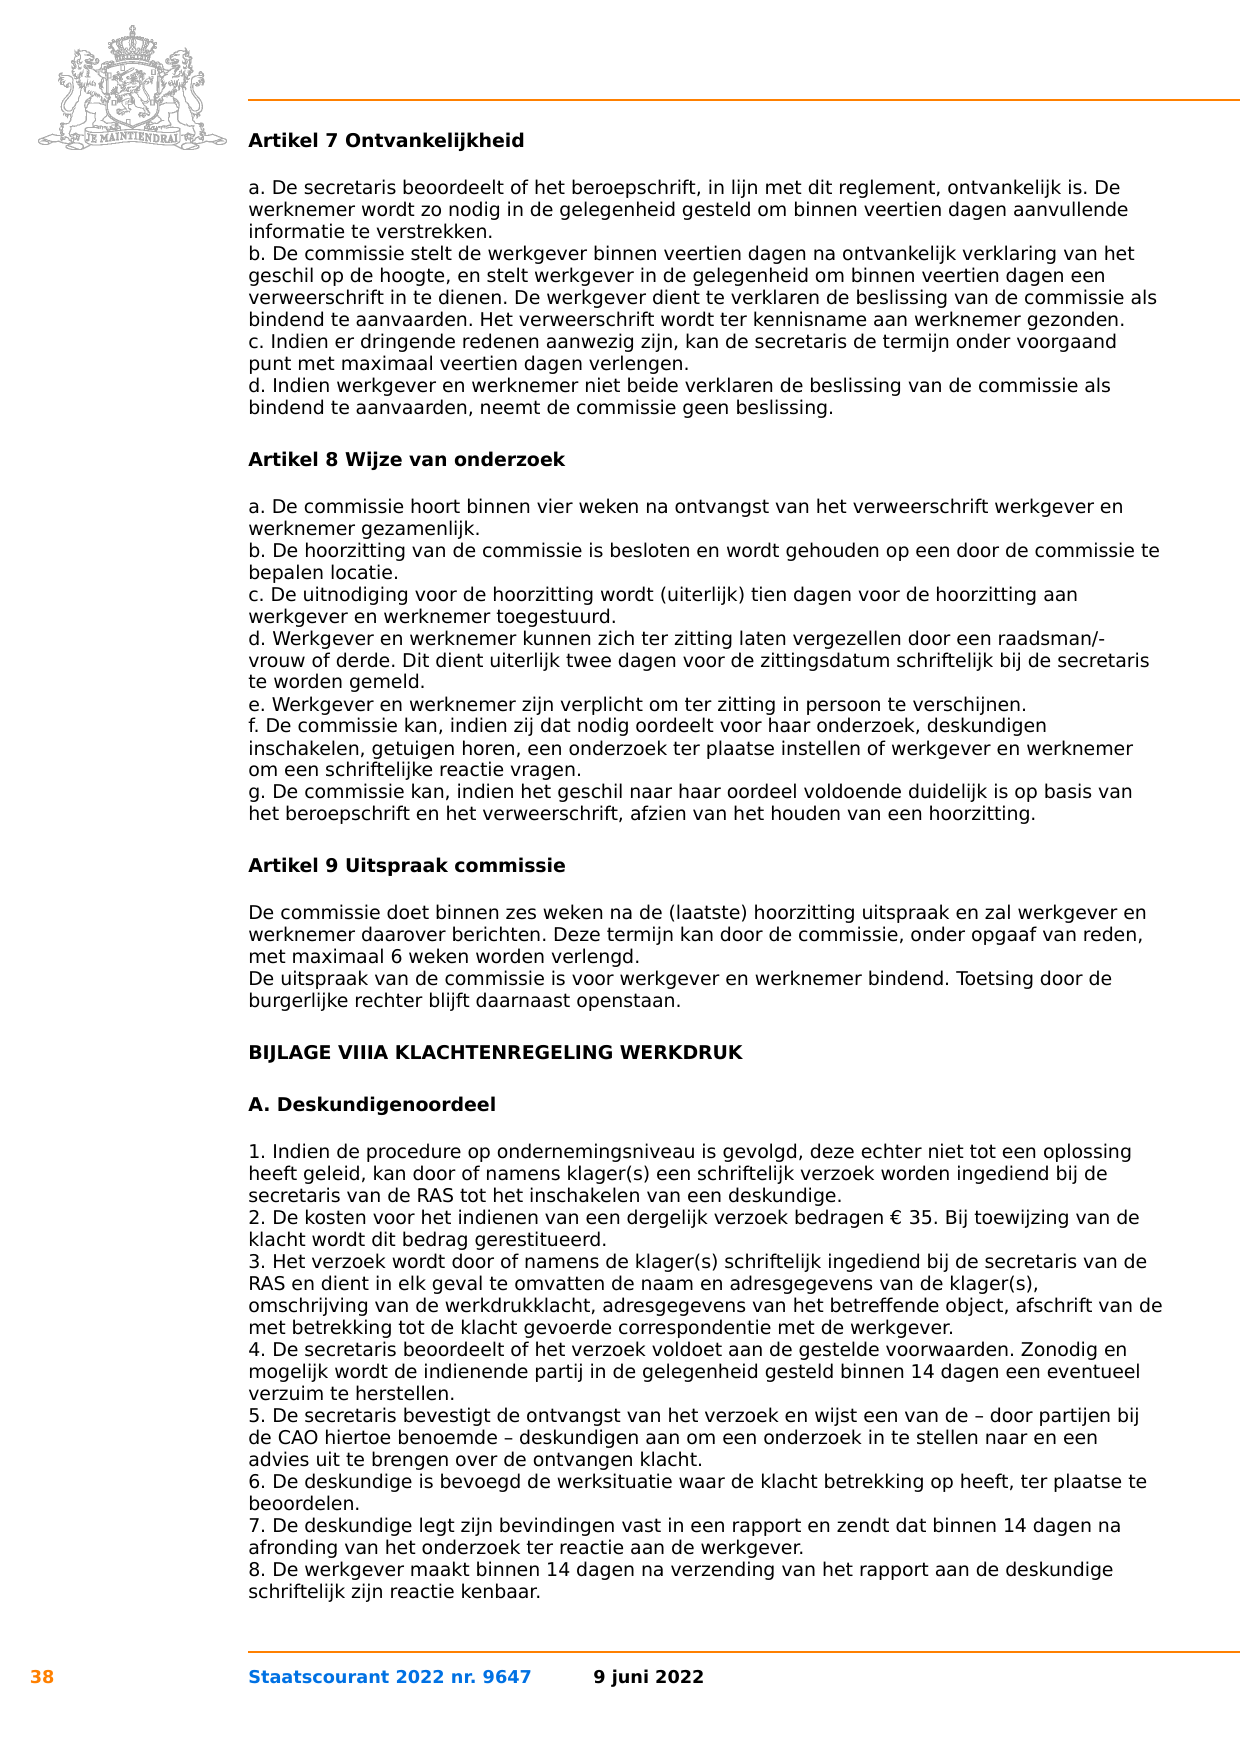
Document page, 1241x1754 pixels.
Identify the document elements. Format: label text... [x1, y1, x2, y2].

text 7. De deskundige legt zijn bevindingen vast in een rapport en zendt dat binnen 14 dagen na afronding van het onderzoek ter reactie aan de werkgever. [248, 1515, 1163, 1559]
text 8. De werkgever maakt binnen 14 dagen na verzending van het rapport aan de deskundige schriftelijk zijn reactie kenbaar. [248, 1559, 1163, 1603]
text a. De secretaris beoordeelt of het beroepschrift, in lijn met dit reglement, ontvankelijk is. De werknemer wordt zo nodig in de gelegenheid gesteld om binnen veertien dagen aanvullende informatie te verstrekken. [248, 177, 1163, 243]
subtitle A. Deskundigenoordeel [248, 1094, 1163, 1116]
text b. De hoorzitting van de commissie is besloten en wordt gehouden op een door de commissie te bepalen locatie. [248, 539, 1163, 583]
text De commissie doet binnen zes weken na de (laatste) hoorzitting uitspraak en zal werkgever en werknemer daarover berichten. Deze termijn kan door de commissie, onder opgaaf van reden, met maximaal 6 weken worden verlengd. [248, 902, 1163, 968]
text c. Indien er dringende redenen aanwezig zijn, kan de secretaris de termijn onder voorgaand punt met maximaal veertien dagen verlengen. [248, 331, 1163, 375]
subtitle BIJLAGE VIIIA KLACHTENREGELING WERKDRUK [248, 1042, 1163, 1064]
text f. De commissie kan, indien zij dat nodig oordeelt voor haar onderzoek, deskundigen inschakelen, getuigen horen, een onderzoek ter plaatse instellen of werkgever en werknemer om een schriftelijke reactie vragen. [248, 715, 1163, 781]
text d. Indien werkgever en werknemer niet beide verklaren de beslissing van de commissie als bindend te aanvaarden, neemt de commissie geen beslissing. [248, 375, 1163, 419]
text 2. De kosten voor het indienen van een dergelijk verzoek bedragen € 35. Bij toewijzing van de klacht wordt dit bedrag gerestitueerd. [248, 1207, 1163, 1251]
text De uitspraak van de commissie is voor werkgever en werknemer bindend. Toetsing door de burgerlijke rechter blijft daarnaast openstaan. [248, 968, 1163, 1012]
text 4. De secretaris beoordeelt of het verzoek voldoet aan de gestelde voorwaarden. Zonodig en mogelijk wordt de indienende partij in de gelegenheid gesteld binnen 14 dagen een eventueel verzuim te herstellen. [248, 1339, 1163, 1405]
text 3. Het verzoek wordt door of namens de klager(s) schriftelijk ingediend bij de secretaris van de RAS en dient in elk geval te omvatten de naam en adresgegevens van de klager(s), omschrijving van de werkdrukklacht, adresgegevens van het betreffende object, afschrift van de met betrekking tot de klacht gevoerde correspondentie met de werkgever. [248, 1251, 1163, 1339]
subtitle Artikel 8 Wijze van onderzoek [248, 449, 1163, 471]
text e. Werkgever en werknemer zijn verplicht om ter zitting in persoon te verschijnen. [248, 693, 1163, 715]
text c. De uitnodiging voor de hoorzitting wordt (uiterlijk) tien dagen voor de hoorzitting aan werkgever en werknemer toegestuurd. [248, 583, 1163, 627]
text g. De commissie kan, indien het geschil naar haar oordeel voldoende duidelijk is op basis van het beroepschrift en het verweerschrift, afzien van het houden van een hoorzitting. [248, 781, 1163, 825]
picture [38, 25, 227, 150]
text d. Werkgever en werknemer kunnen zich ter zitting laten vergezellen door een raadsman/- vrouw of derde. Dit dient uiterlijk twee dagen voor de zittingsdatum schriftelijk bij de secretaris te worden gemeld. [248, 627, 1163, 693]
subtitle Artikel 9 Uitspraak commissie [248, 855, 1163, 877]
text b. De commissie stelt de werkgever binnen veertien dagen na ontvankelijk verklaring van het geschil op de hoogte, en stelt werkgever in de gelegenheid om binnen veertien dagen een verweerschrift in te dienen. De werkgever dient te verklaren de beslissing van de commissie als bindend te aanvaarden. Het verweerschrift wordt ter kennisname aan werknemer gezonden. [248, 243, 1163, 331]
text 1. Indien de procedure op ondernemingsniveau is gevolgd, deze echter niet tot een oplossing heeft geleid, kan door of namens klager(s) een schriftelijk verzoek worden ingediend bij de secretaris van de RAS tot het inschakelen van een deskundige. [248, 1141, 1163, 1207]
text a. De commissie hoort binnen vier weken na ontvangst van het verweerschrift werkgever en werknemer gezamenlijk. [248, 496, 1163, 539]
text 5. De secretaris bevestigt de ontvangst van het verzoek en wijst een van de – door partijen bij de CAO hiertoe benoemde – deskundigen aan om een onderzoek in te stellen naar en een advies uit te brengen over de ontvangen klacht. [248, 1405, 1163, 1471]
text 6. De deskundige is bevoegd de werksituatie waar de klacht betrekking op heeft, ter plaatse te beoordelen. [248, 1471, 1163, 1515]
subtitle Artikel 7 Ontvankelijkheid [248, 130, 1163, 152]
